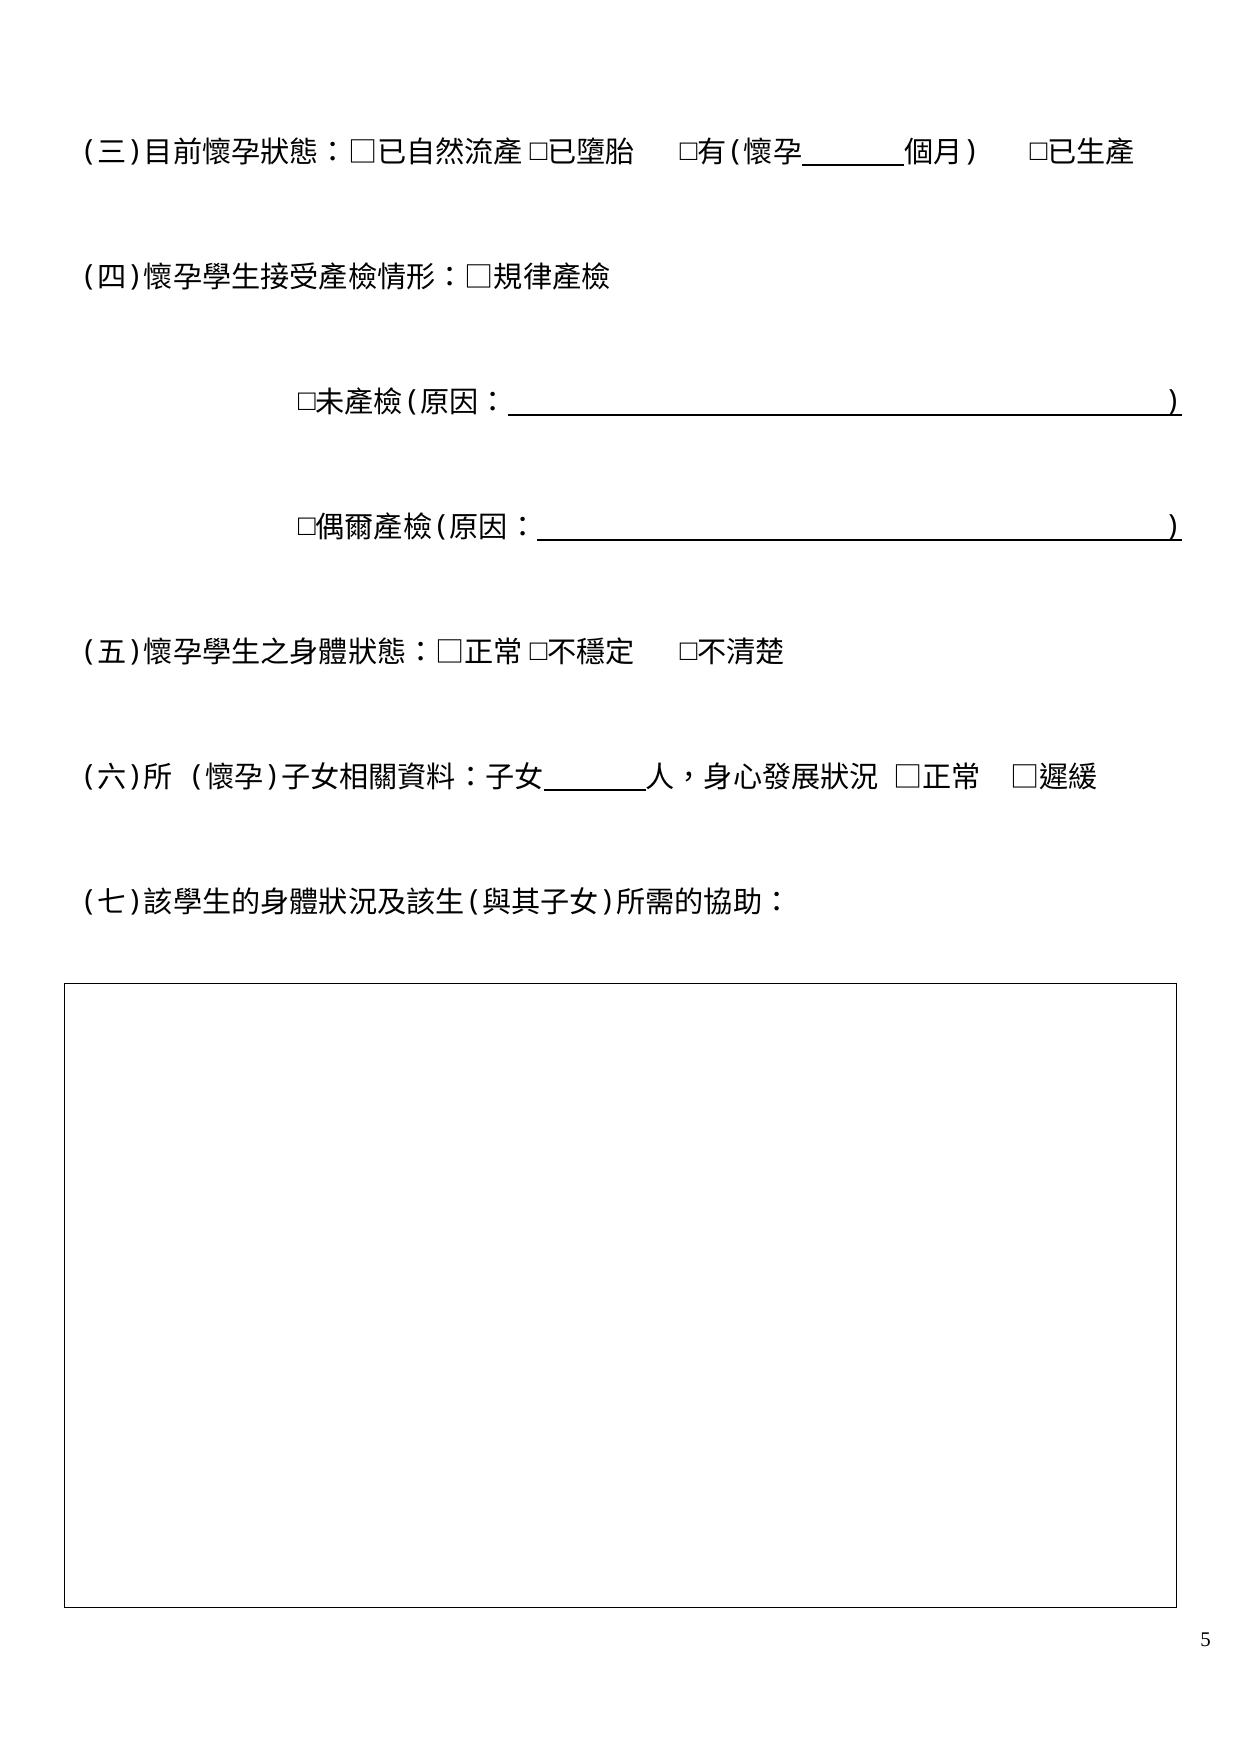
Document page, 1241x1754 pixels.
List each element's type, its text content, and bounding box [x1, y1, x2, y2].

text □偶爾產檢(原因： ) [29, 483, 1181, 545]
text □未產檢(原因： ) [29, 358, 1181, 420]
text (五)懷孕學生之身體狀態：□正常 □不穩定 □不清楚 [29, 608, 1196, 670]
table_header [65, 984, 1176, 1607]
text (七)該學生的身體狀況及該生(與其子女)所需的協助： [29, 858, 1196, 920]
text (四)懷孕學生接受產檢情形：□規律產檢 [29, 233, 1211, 295]
text (六)所 (懷孕)子女相關資料：子女 人，身心發展狀況 □正常 □遲緩 [29, 733, 1196, 795]
text (三)目前懷孕狀態：□已自然流產 □已墮胎 □有(懷孕 個月) □已生產 [29, 108, 1211, 170]
